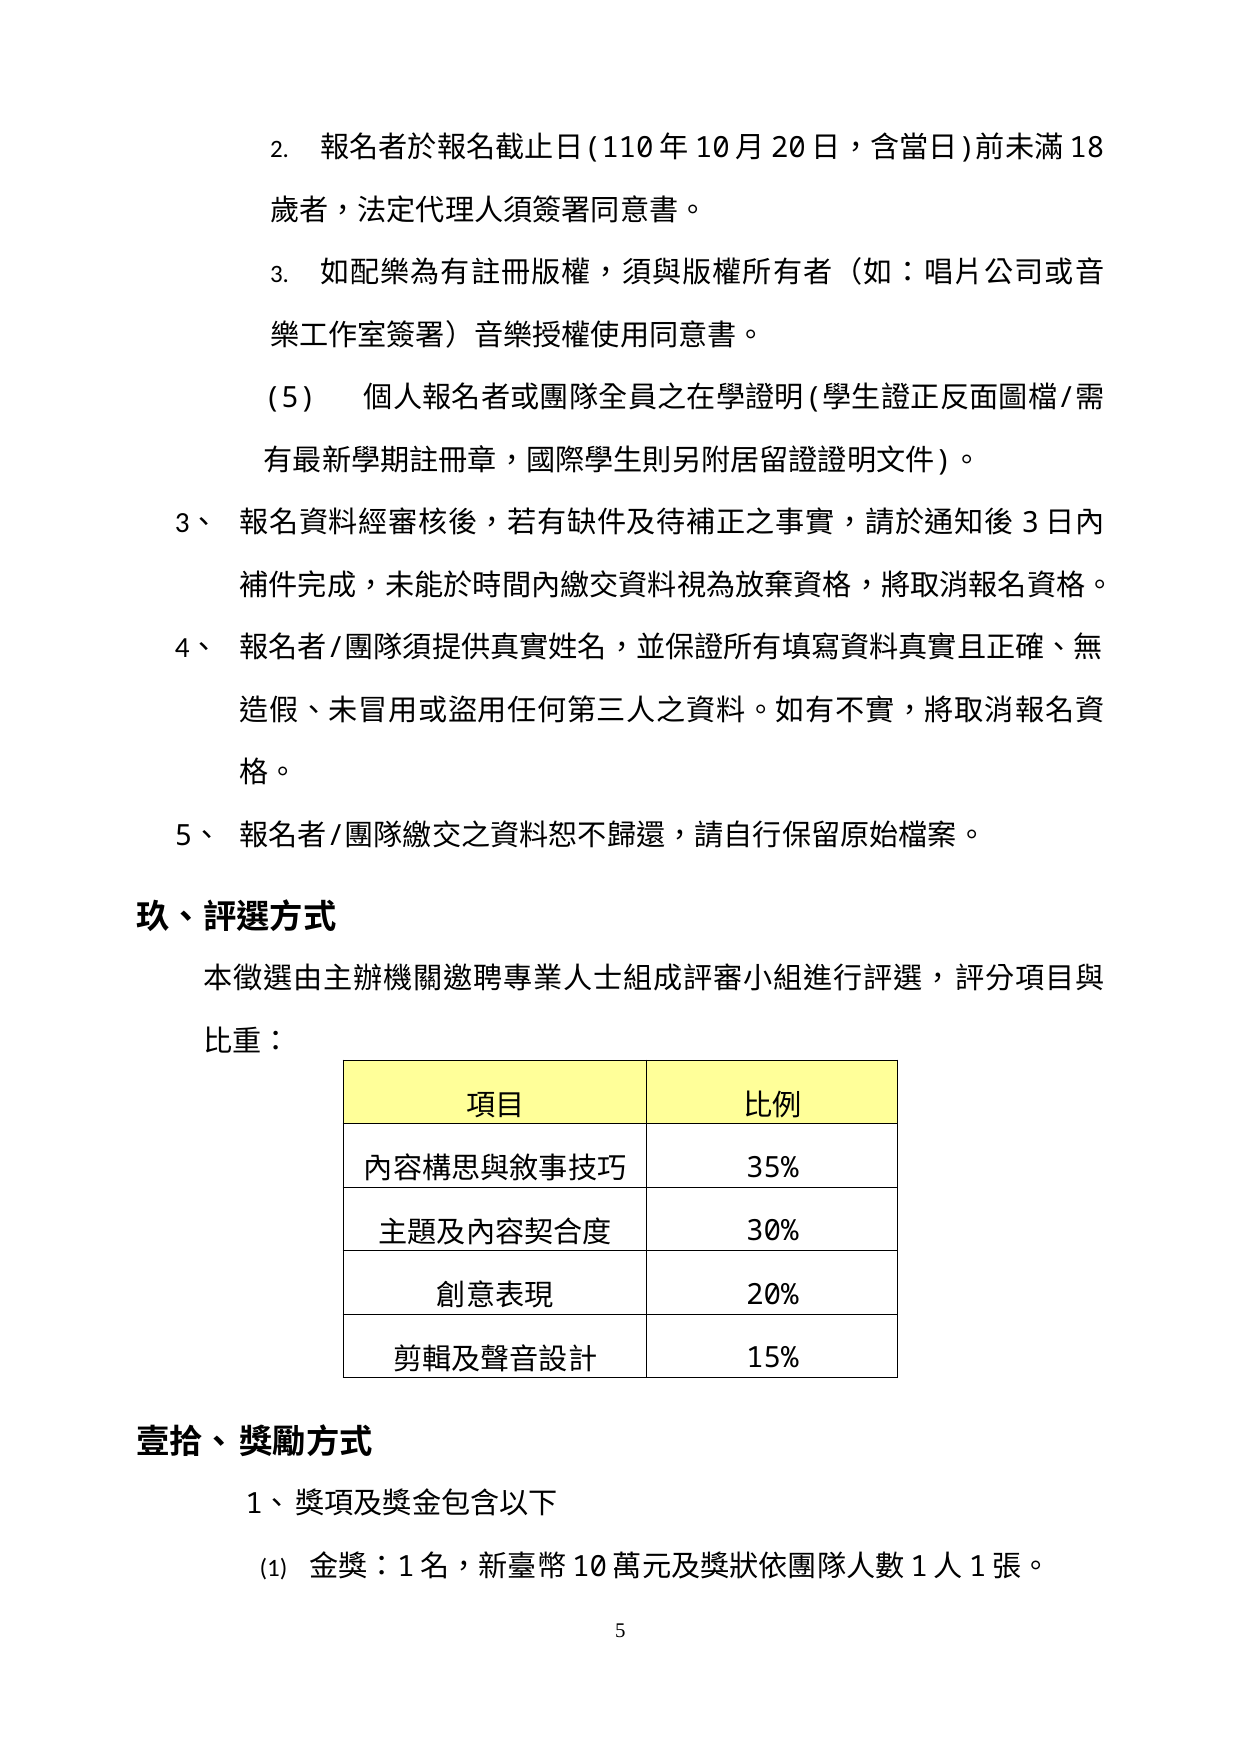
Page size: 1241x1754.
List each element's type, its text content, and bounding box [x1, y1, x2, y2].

list 評選方式 [136, 872, 1104, 934]
table_cell 20% [647, 1251, 897, 1314]
list 報名者/團隊繳交之資料恕不歸還，請自行保留原始檔案。 [174, 791, 1104, 853]
table_cell 35% [647, 1124, 897, 1187]
table_cell 創意表現 [344, 1251, 646, 1314]
list 如配樂為有註冊版權，須與版權所有者（如：唱片公司或音樂工作室簽署）音樂授權使用同意書。 [270, 228, 1104, 353]
list 獎項及獎金包含以下 [245, 1459, 1104, 1522]
list 金獎：1名，新臺幣10萬元及獎狀依團隊人數1人1張。 [259, 1522, 1104, 1584]
list 報名者/團隊須提供真實姓名，並保證所有填寫資料真實且正確、無造假、未冒用或盜用任何第三人之資料。如有不實，將取消報名資格。 [174, 603, 1104, 791]
table_header 比例 [647, 1061, 897, 1123]
table_cell 剪輯及聲音設計 [344, 1315, 646, 1377]
table_cell 主題及內容契合度 [344, 1188, 646, 1250]
text 本徵選由主辦機關邀聘專業人士組成評審小組進行評選，評分項目與比重： [203, 934, 1104, 1059]
table_header 項目 [344, 1061, 646, 1123]
table_cell 內容構思與敘事技巧 [344, 1124, 646, 1187]
list 報名者於報名截止日(110年10月20日，含當日)前未滿18歲者，法定代理人須簽署同意書。 [270, 103, 1104, 228]
list 獎勵方式 [136, 1397, 1104, 1459]
list 個人報名者或團隊全員之在學證明(學生證正反面圖檔/需有最新學期註冊章，國際學生則另附居留證證明文件)。 [263, 353, 1104, 478]
list 報名資料經審核後，若有缺件及待補正之事實，請於通知後3日內補件完成，未能於時間內繳交資料視為放棄資格，將取消報名資格。 [174, 478, 1104, 603]
table_cell 15% [647, 1315, 897, 1377]
table_cell 30% [647, 1188, 897, 1250]
